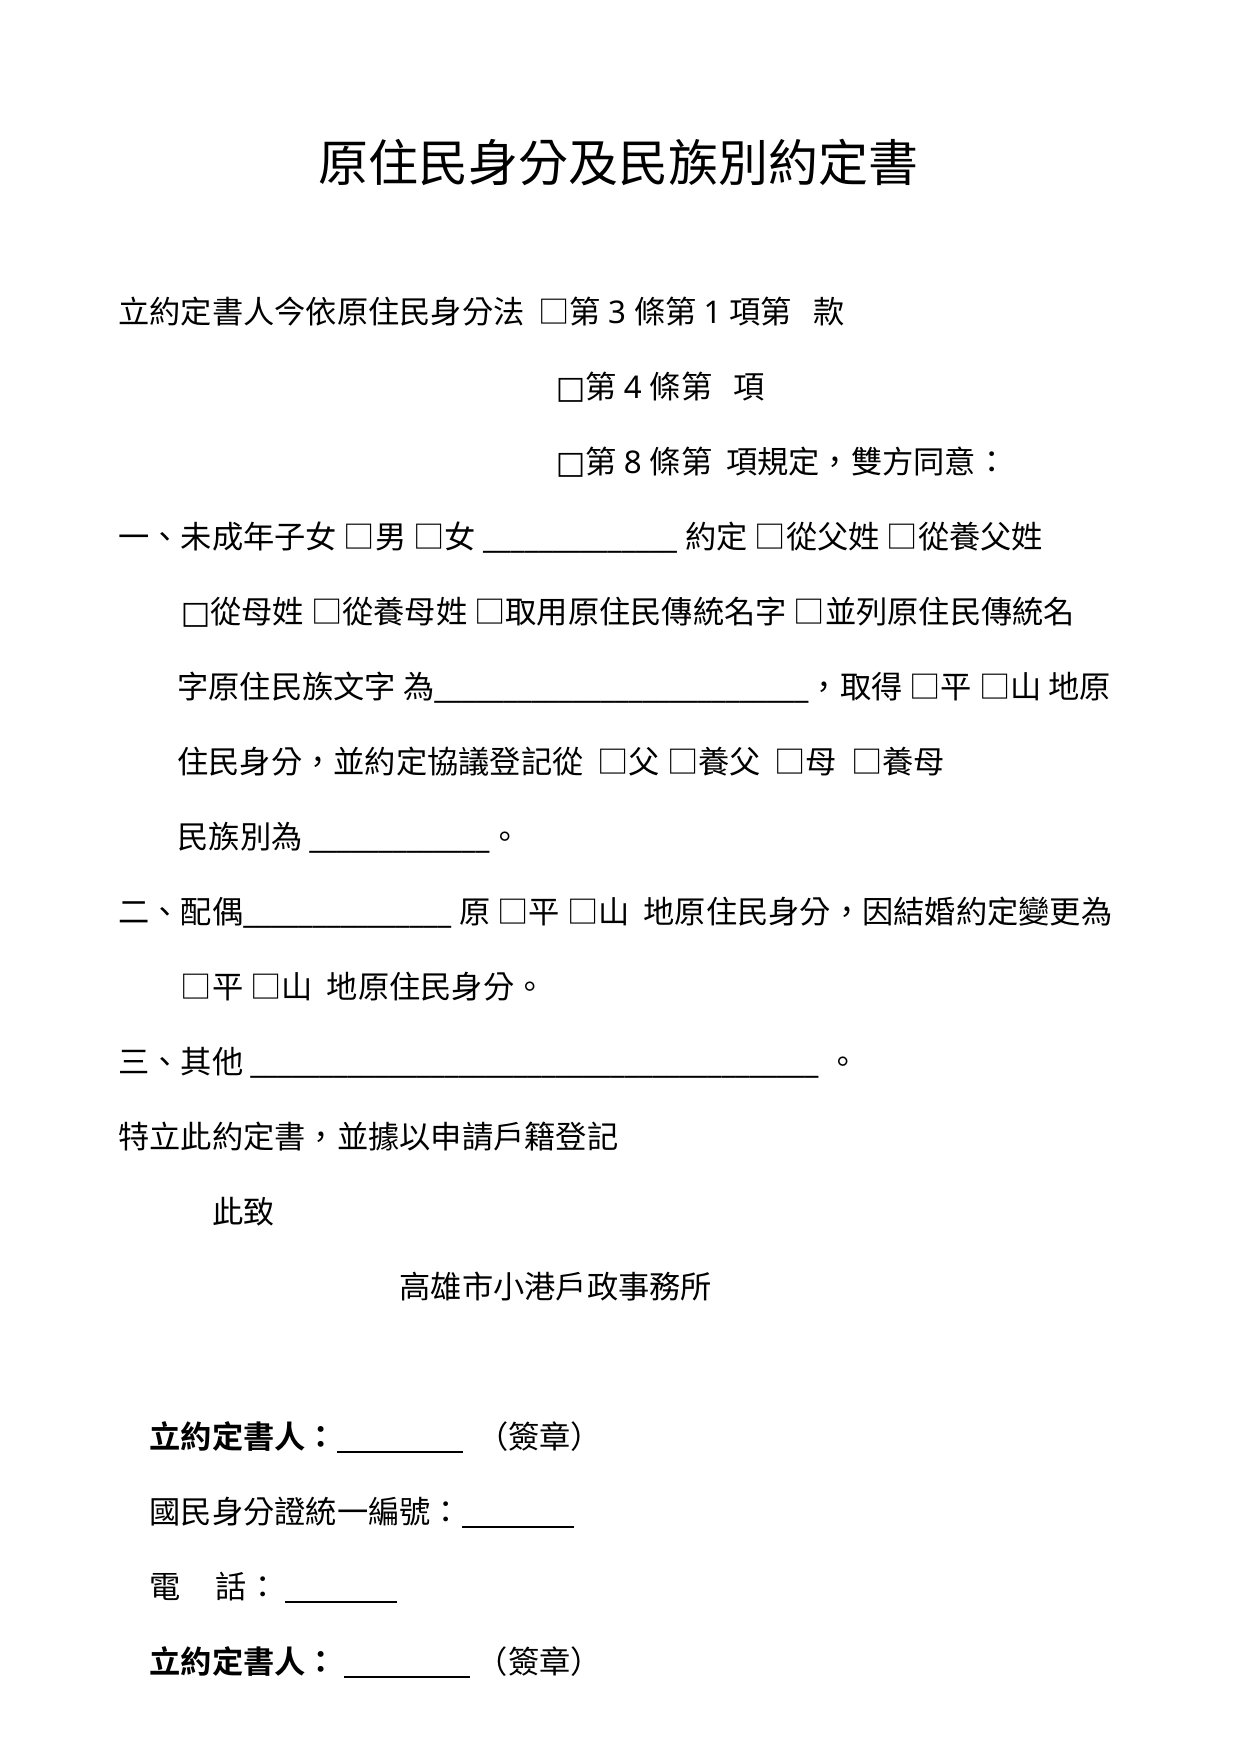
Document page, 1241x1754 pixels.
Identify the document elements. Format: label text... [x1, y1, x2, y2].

text 三、其他 _________________________________________ 。 [118, 1016, 1128, 1091]
text 原住民身分及民族別約定書 [118, 116, 1128, 191]
text 特立此約定書，並據以申請戶籍登記 [118, 1091, 1128, 1166]
text □第 4 條第 項 [118, 341, 1128, 416]
text 電 話： [118, 1541, 1128, 1616]
text 立約定書人： （簽章） [118, 1391, 1128, 1466]
text □第 8 條第 項規定，雙方同意： [118, 416, 1128, 491]
text 國民身分證統一編號： [118, 1466, 1128, 1541]
text 高雄市小港戶政事務所 [118, 1241, 1128, 1316]
text 立約定書人今依原住民身分法 □第 3 條第 1 項第 款 [118, 266, 1128, 341]
text □從母姓 □從養母姓 □取用原住民傳統名字 □並列原住民傳統名 [118, 566, 1128, 641]
text 民族別為 _____________。 [168, 791, 1128, 866]
text 字原住民族文字 為___________________________，取得 □平 □山 地原住民身分，並約定協議登記從 □父 □養父 □母 □養母 [177, 641, 1128, 791]
text 一、未成年子女 □男 □女 ______________ 約定 □從父姓 □從養父姓 [118, 491, 1128, 566]
text 此致 [118, 1166, 1128, 1241]
text 立約定書人： （簽章） [118, 1616, 1128, 1691]
text 二、配偶_______________ 原 □平 □山 地原住民身分，因結婚約定變更為□平 □山 地原住民身分。 [118, 866, 1128, 1016]
